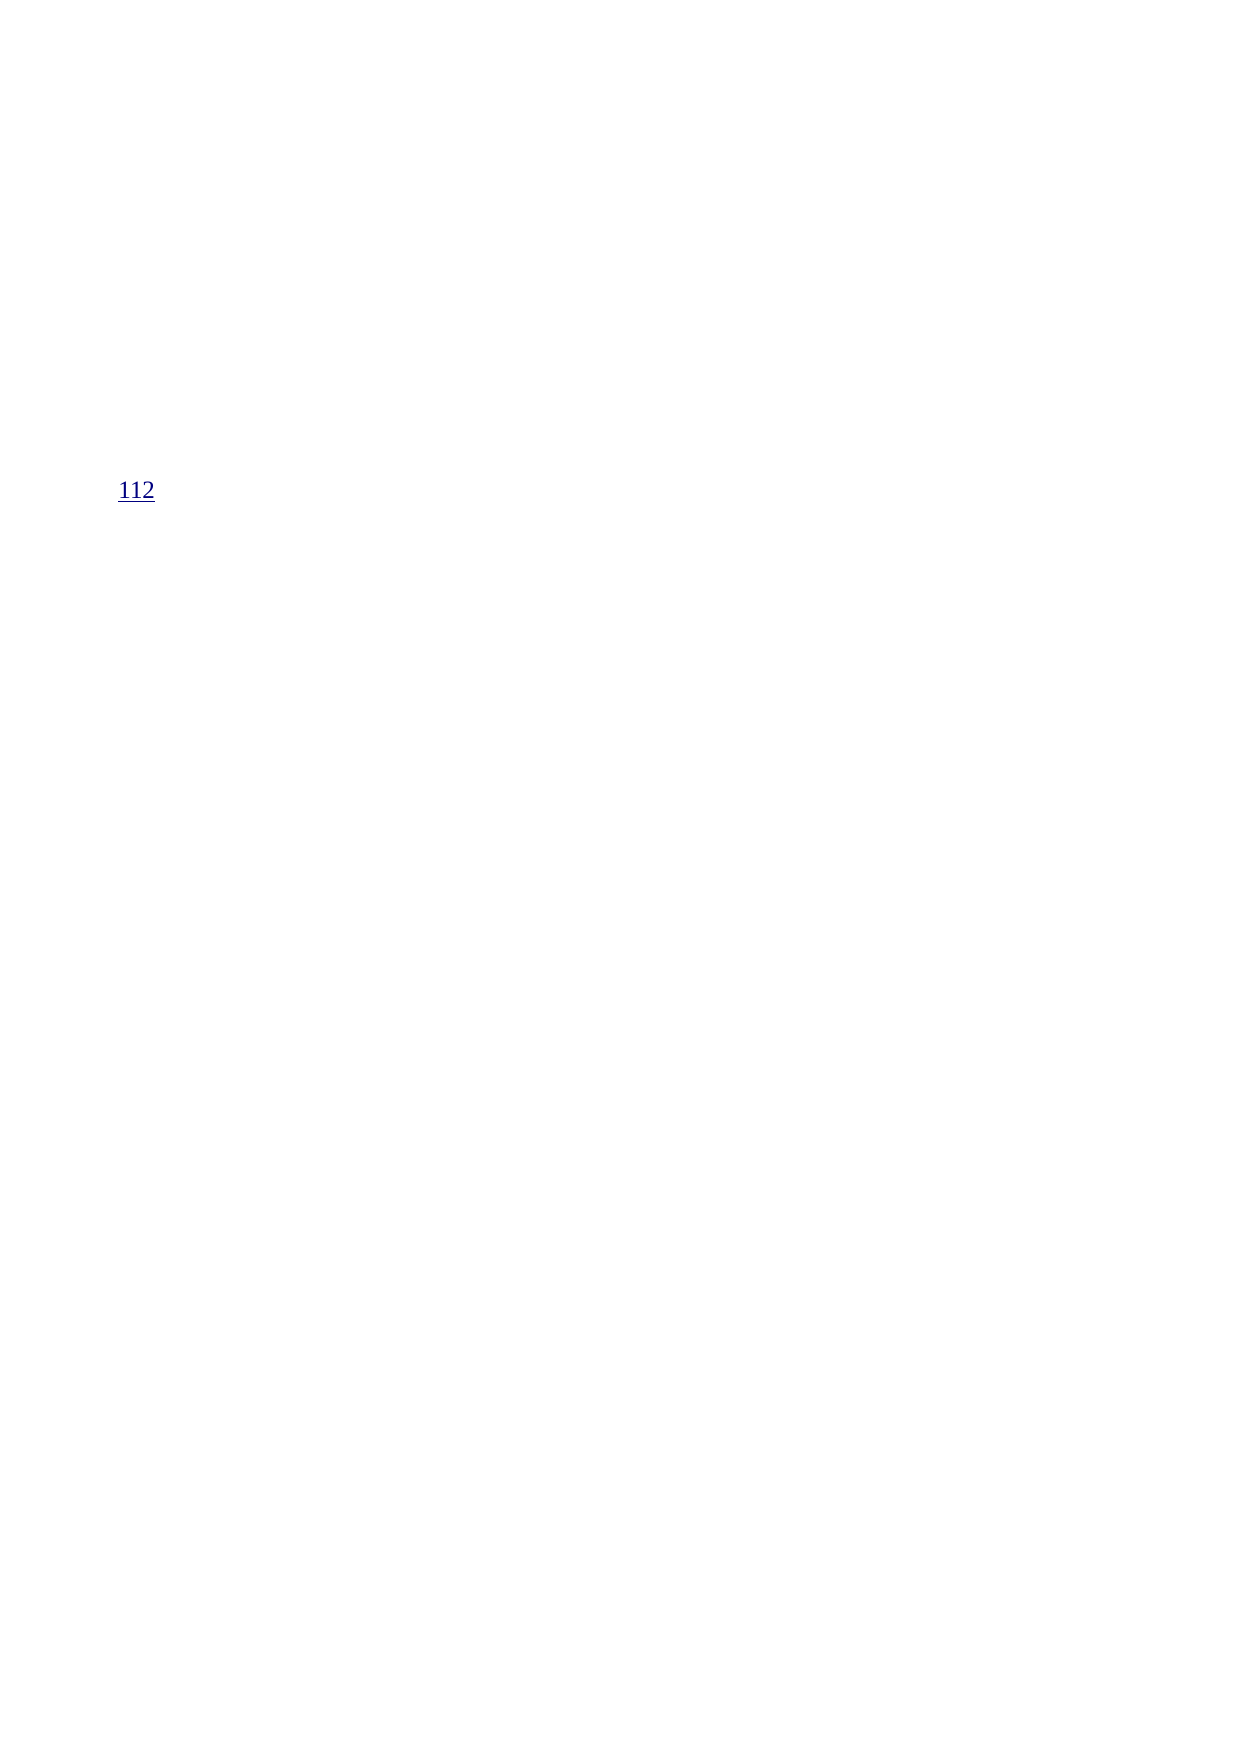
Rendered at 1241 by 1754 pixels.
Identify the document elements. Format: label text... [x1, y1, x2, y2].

text 112 [118, 476, 1122, 504]
